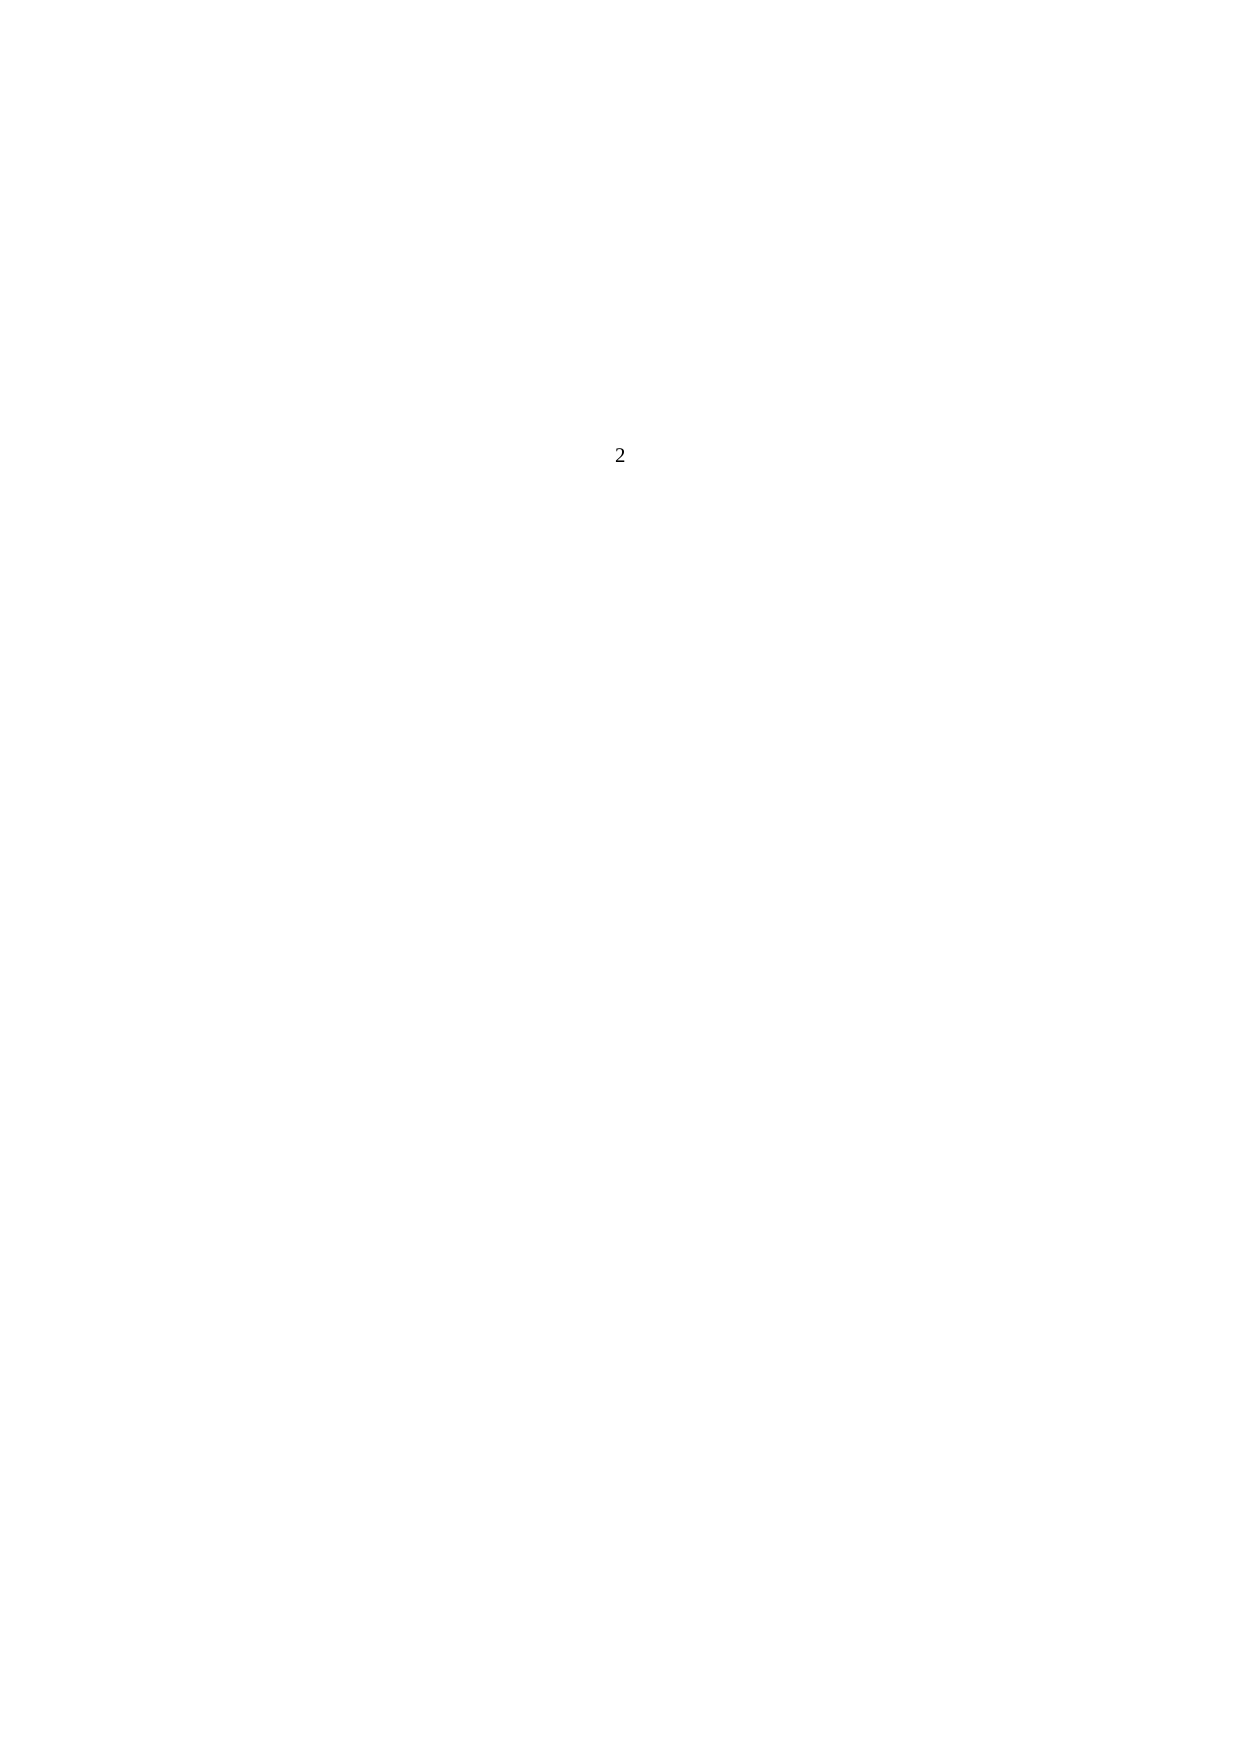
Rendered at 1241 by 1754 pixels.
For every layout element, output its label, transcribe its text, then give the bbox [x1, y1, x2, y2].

text 2 [615, 443, 1018, 467]
